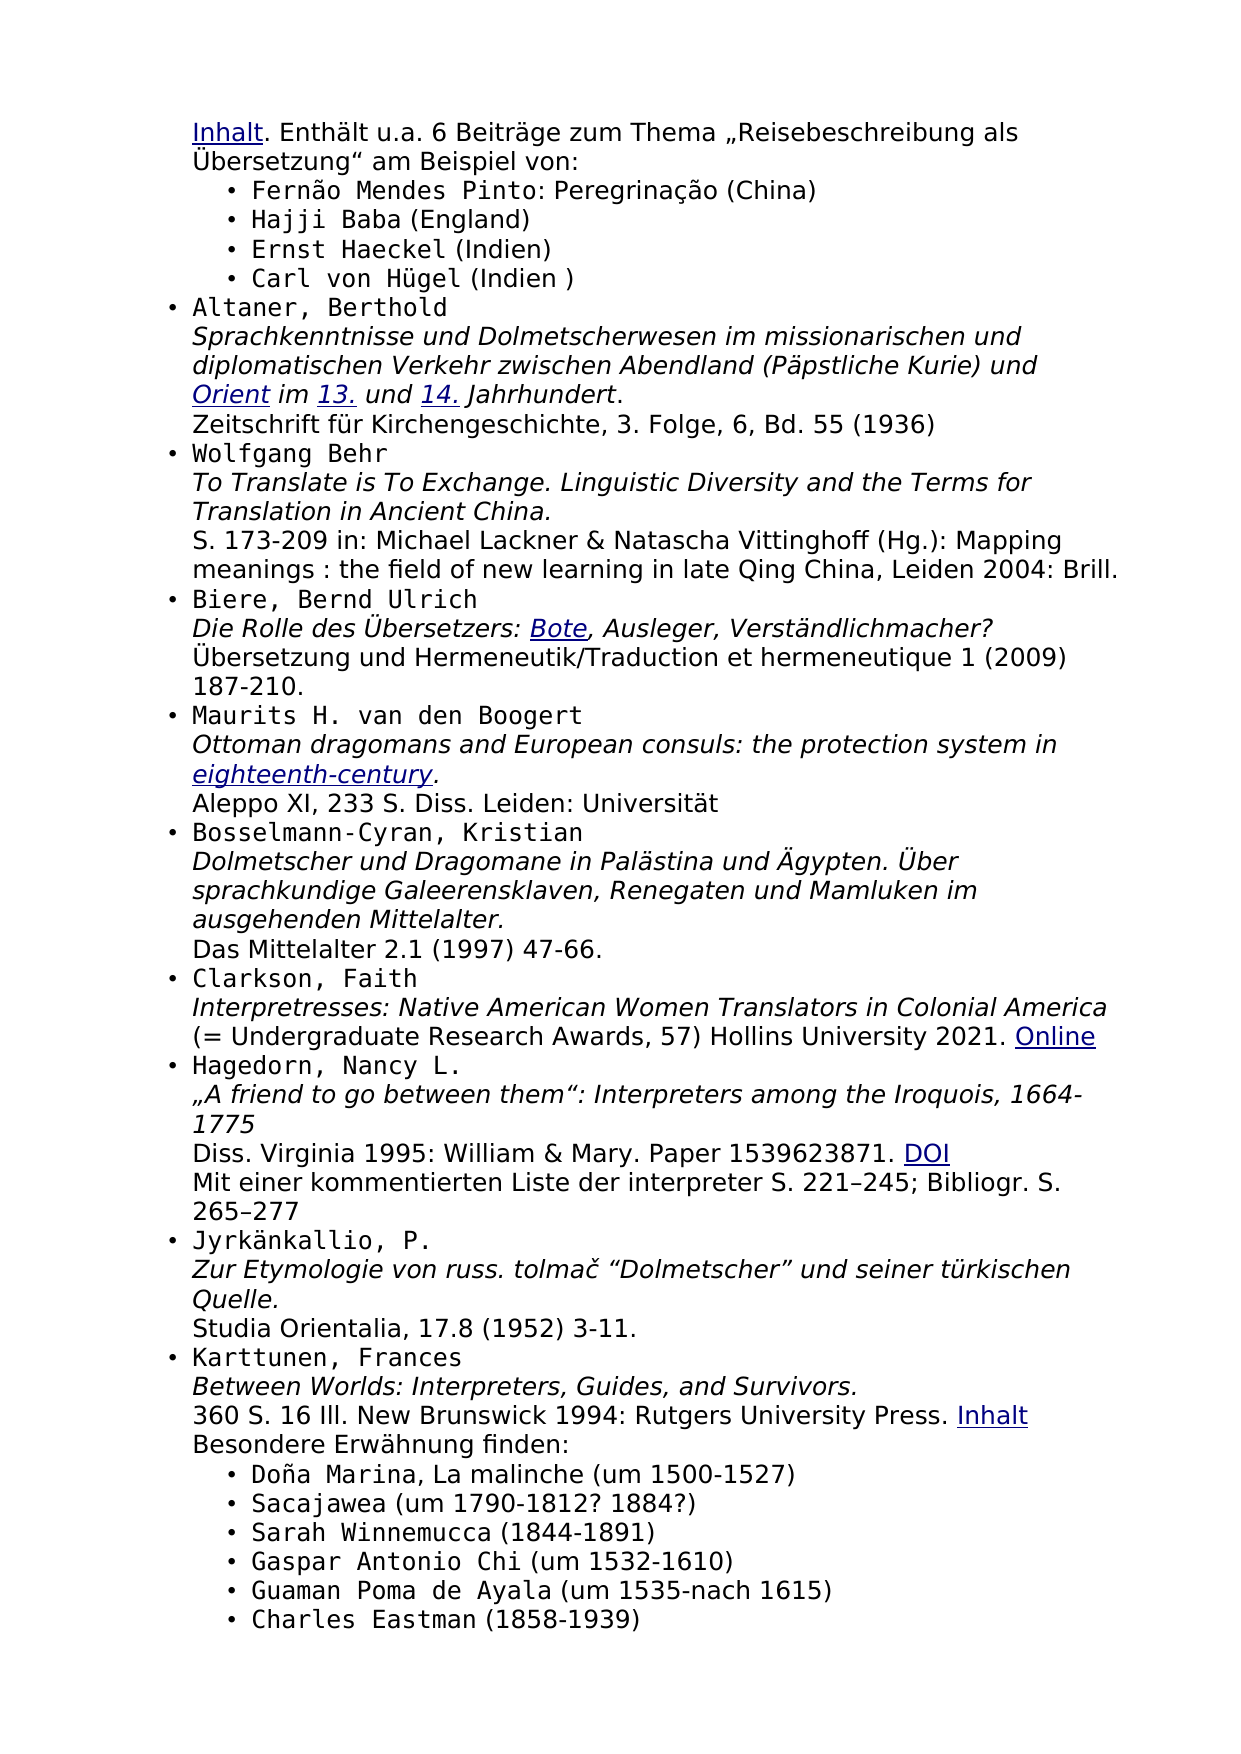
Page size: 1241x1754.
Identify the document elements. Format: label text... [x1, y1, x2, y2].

list Hagedorn, Nancy L. „A friend to go between them“: Interpreters among the Iroquois, 1664-1775 Diss. Virginia 1995: William & Mary. Paper 1539623871. DOI Mit einer kommentierten Liste der interpreter S. 221–245; Bibliogr. S. 265–277 [177, 1051, 1122, 1226]
list Bosselmann-Cyran, Kristian Dolmetscher und Dragomane in Palästina und Ägypten. Über sprachkundige Galeerensklaven, Renegaten und Mamluken im ausgehenden Mittelalter. Das Mittelalter 2.1 (1997) 47-66. [177, 818, 1122, 964]
list Sarah Winnemucca (1844-1891) [236, 1518, 1122, 1547]
list Jyrkänkallio, P. Zur Etymologie von russ. tolmač “Dolmetscher” und seiner türkischen Quelle. Studia Orientalia, 17.8 (1952) 3-11. [177, 1226, 1122, 1343]
list Doña Marina, La malinche (um 1500-1527) [236, 1460, 1122, 1489]
list Karttunen, Frances Between Worlds: Interpreters, Guides, and Survivors. 360 S. 16 Ill. New Brunswick 1994: Rutgers University Press. Inhalt Besondere Erwähnung finden: [177, 1343, 1122, 1460]
list Charles Eastman (1858-1939) [236, 1606, 1122, 1635]
list Biere, Bernd Ulrich Die Rolle des Übersetzers: Bote, Ausleger, Verständlichmacher? Übersetzung und Hermeneutik/Traduction et hermeneutique 1 (2009) 187-210. [177, 585, 1122, 701]
list Hajji Baba (England) [236, 206, 1122, 235]
list Maurits H. van den Boogert Ottoman dragomans and European consuls: the protection system in eighteenth-century. Aleppo XI, 233 S. Diss. Leiden: Universität [177, 701, 1122, 818]
list Ernst Haeckel (Indien) [236, 235, 1122, 264]
list Wolfgang Behr To Translate is To Exchange. Linguistic Diversity and the Terms for Translation in Ancient China. S. 173-209 in: Michael Lackner & Natascha Vittinghoff (Hg.): Mapping meanings : the field of new learning in late Qing China, Leiden 2004: Brill. [177, 439, 1122, 585]
list Guaman Poma de Ayala (um 1535-nach 1615) [236, 1576, 1122, 1606]
list Clarkson, Faith Interpretresses: Native American Women Translators in Colonial America (= Undergraduate Research Awards, 57) Hollins University 2021. Online [177, 964, 1122, 1051]
list Sacajawea (um 1790-1812? 1884?) [236, 1489, 1122, 1518]
list Inhalt. Enthält u.a. 6 Beiträge zum Thema „Reisebeschreibung als Übersetzung“ am Beispiel von: [177, 118, 1122, 176]
list Fernão Mendes Pinto: Peregrinação (China) [236, 176, 1122, 206]
list Gaspar Antonio Chi (um 1532-1610) [236, 1547, 1122, 1576]
list Carl von Hügel (Indien ) [236, 264, 1122, 293]
list Altaner, Berthold Sprachkenntnisse und Dolmetscherwesen im missionarischen und diplomatischen Verkehr zwischen Abendland (Päpstliche Kurie) und Orient im 13. und 14. Jahrhundert. Zeitschrift für Kirchengeschichte, 3. Folge, 6, Bd. 55 (1936) [177, 293, 1122, 439]
